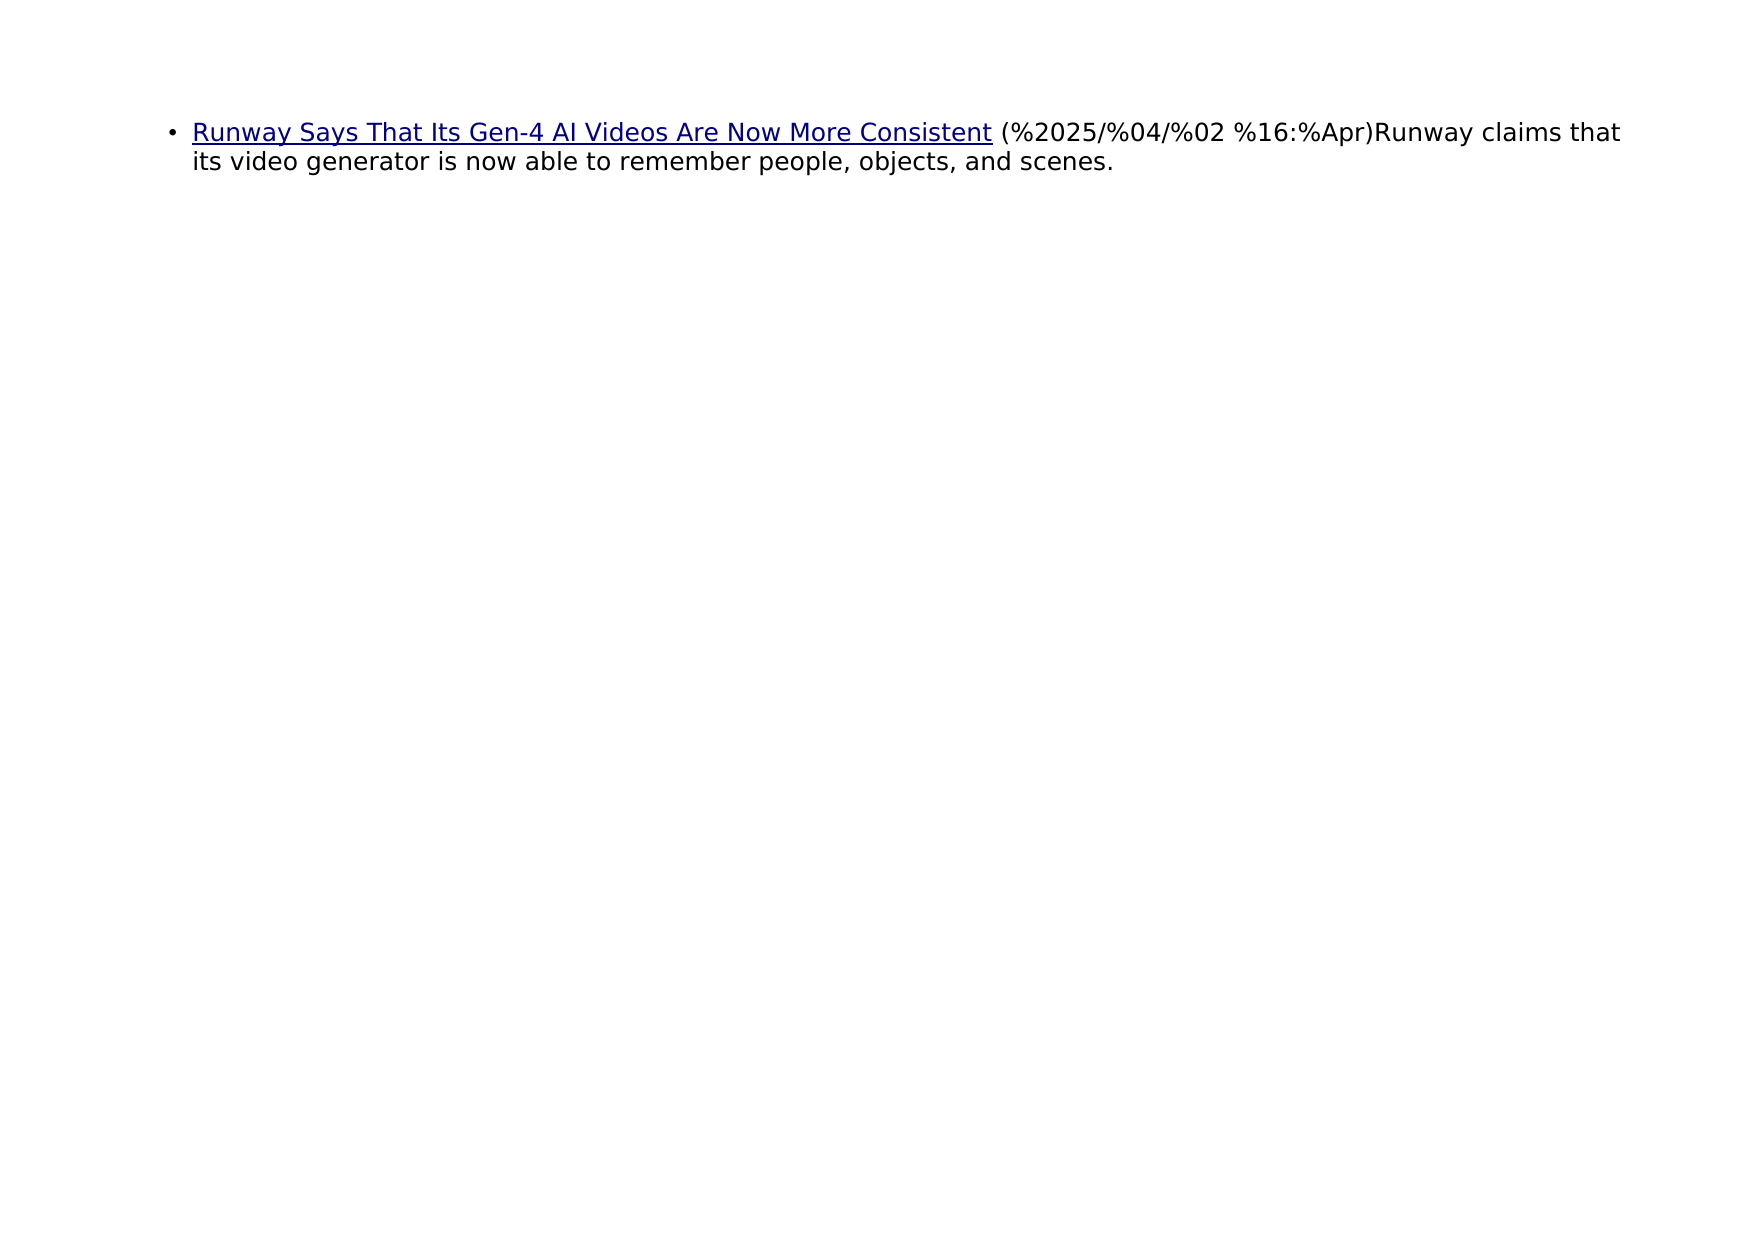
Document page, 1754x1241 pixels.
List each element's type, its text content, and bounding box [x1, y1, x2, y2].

list Runway Says That Its Gen-4 AI Videos Are Now More Consistent (%2025/%04/%02 %16:%Apr)Runway claims that its video generator is now able to remember people, objects, and scenes. [177, 118, 1636, 176]
